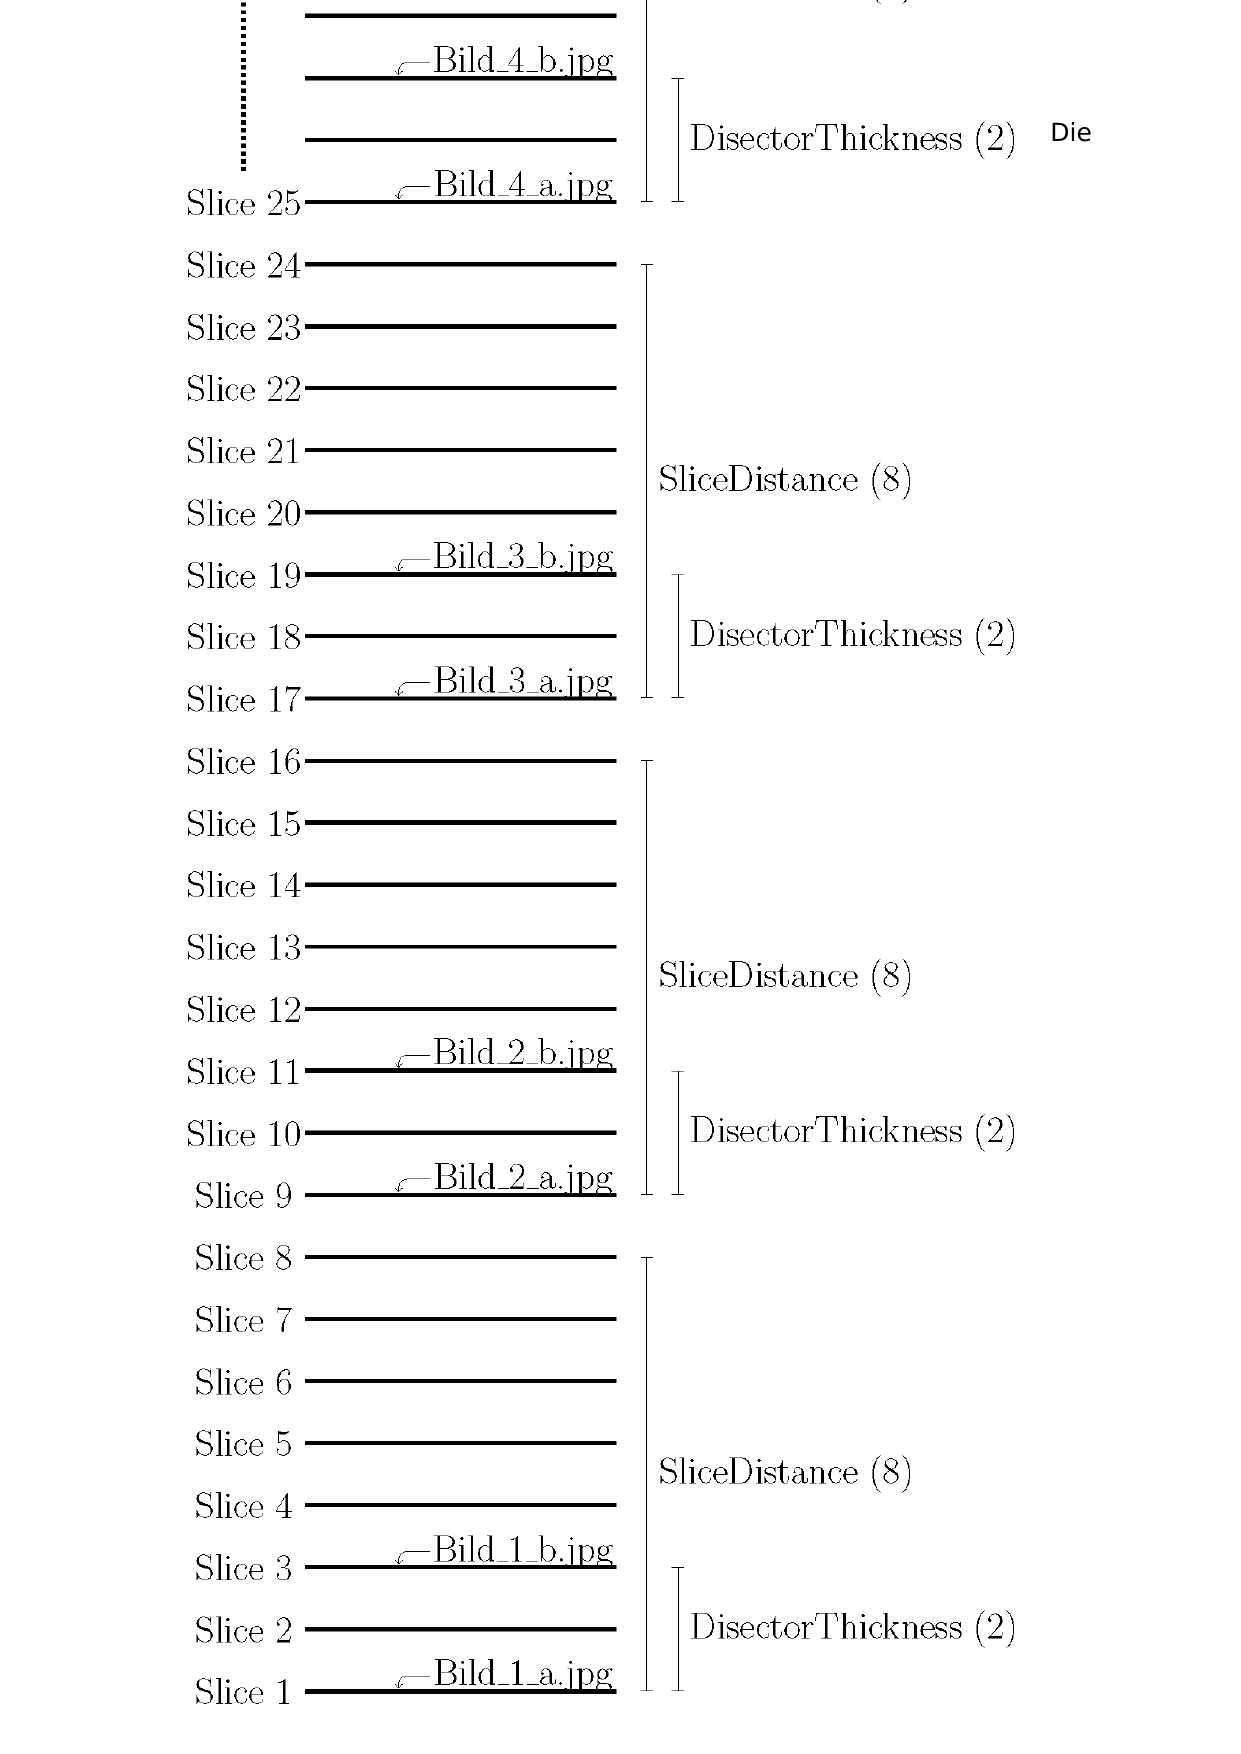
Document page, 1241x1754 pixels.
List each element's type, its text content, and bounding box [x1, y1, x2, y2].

text Die [1051, 118, 1122, 147]
picture [118, 0, 1051, 1754]
